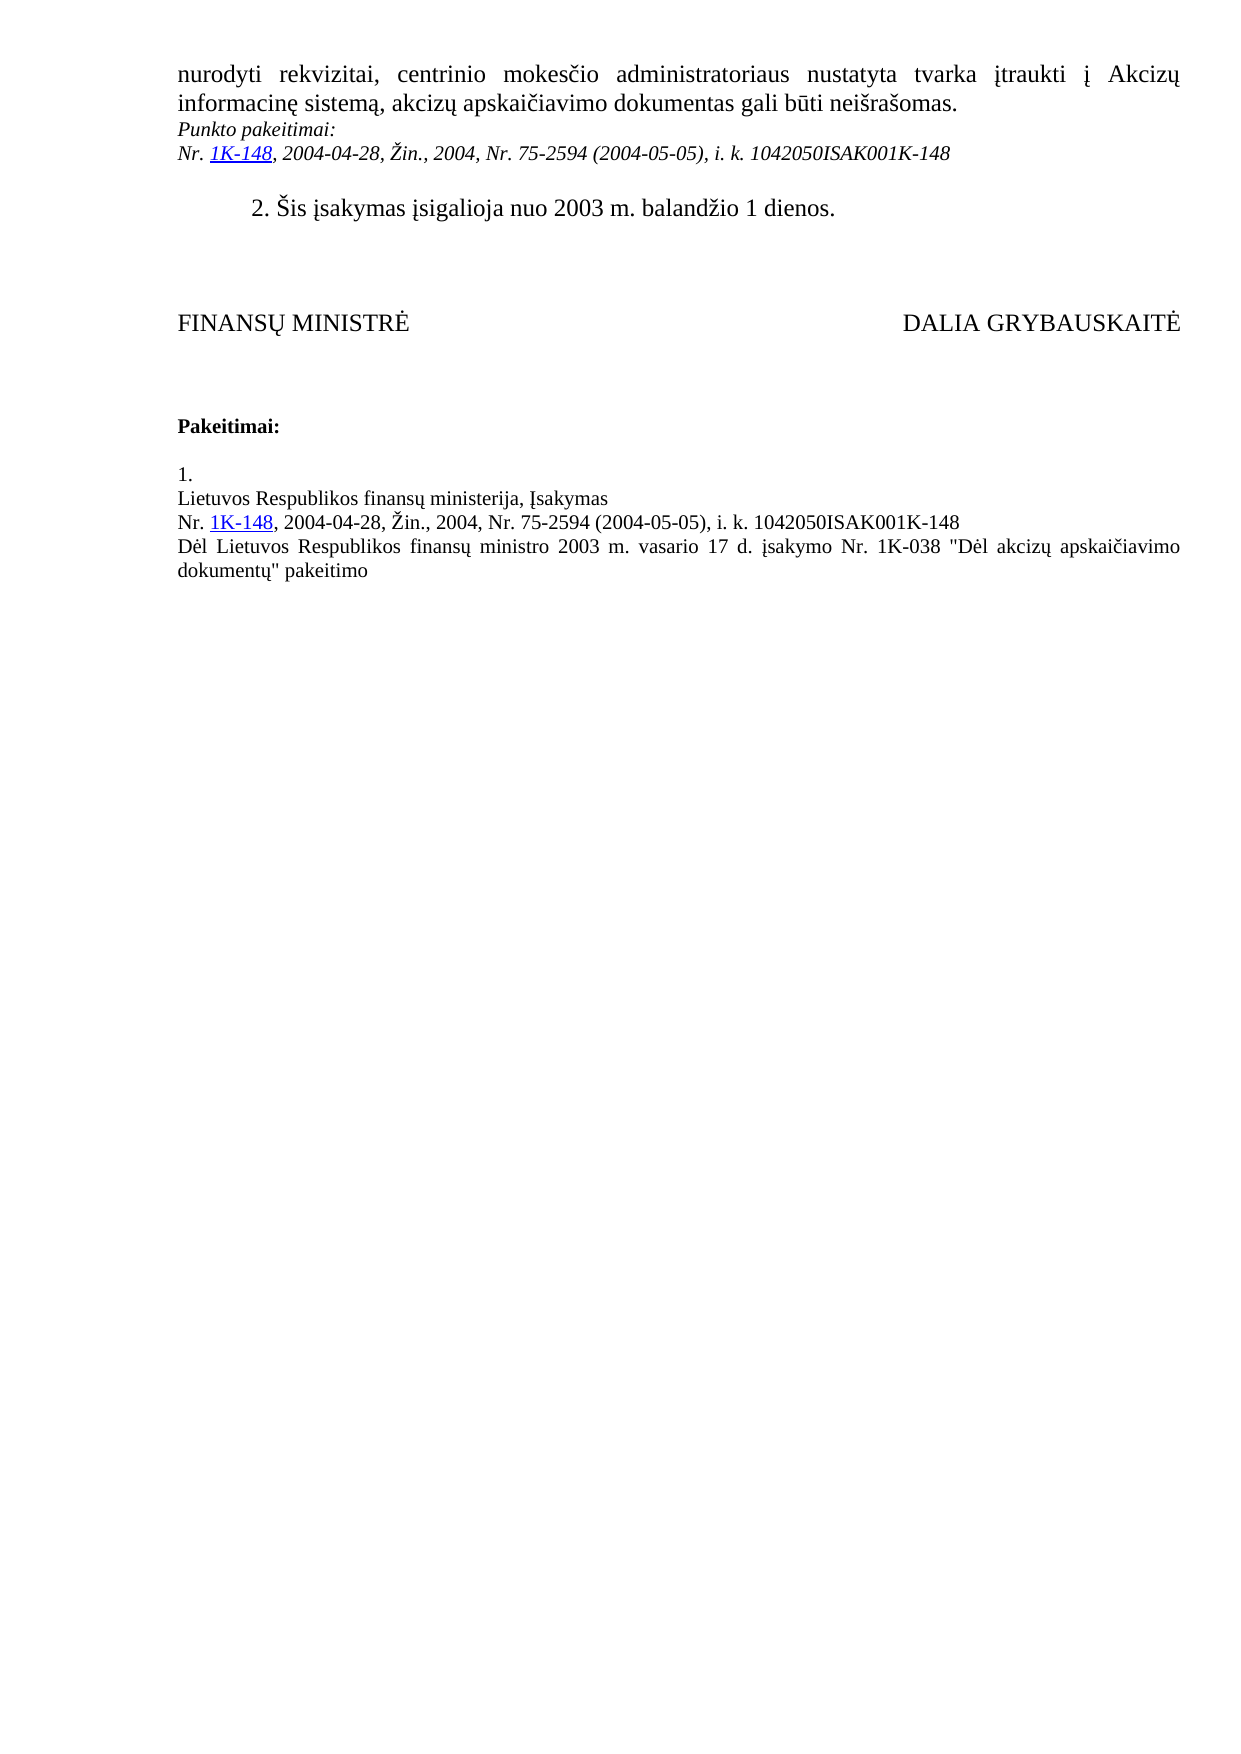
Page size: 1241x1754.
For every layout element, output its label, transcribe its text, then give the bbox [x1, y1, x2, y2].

text Nr. 1K-148, 2004-04-28, Žin., 2004, Nr. 75-2594 (2004-05-05), i. k. 1042050ISAK001K-148 [177, 141, 1181, 165]
text FINANSŲ MINISTRĖ DALIA GRYBAUSKAITĖ [177, 308, 1181, 337]
text 1. [177, 462, 1181, 486]
text 2. Šis įsakymas įsigalioja nuo 2003 m. balandžio 1 dienos. [177, 193, 1181, 222]
text Nr. 1K-148, 2004-04-28, Žin., 2004, Nr. 75-2594 (2004-05-05), i. k. 1042050ISAK001K-148 [177, 510, 1181, 534]
text Dėl Lietuvos Respublikos finansų ministro 2003 m. vasario 17 d. įsakymo Nr. 1K-038 "Dėl akcizų apskaičiavimo dokumentų" pakeitimo [177, 534, 1181, 582]
text Punkto pakeitimai: [177, 117, 1181, 141]
text Pakeitimai: [177, 414, 1181, 438]
text nurodyti rekvizitai, centrinio mokesčio administratoriaus nustatyta tvarka įtraukti į Akcizų informacinę sistemą, akcizų apskaičiavimo dokumentas gali būti neišrašomas. [177, 59, 1181, 117]
text Lietuvos Respublikos finansų ministerija, Įsakymas [177, 486, 1181, 510]
